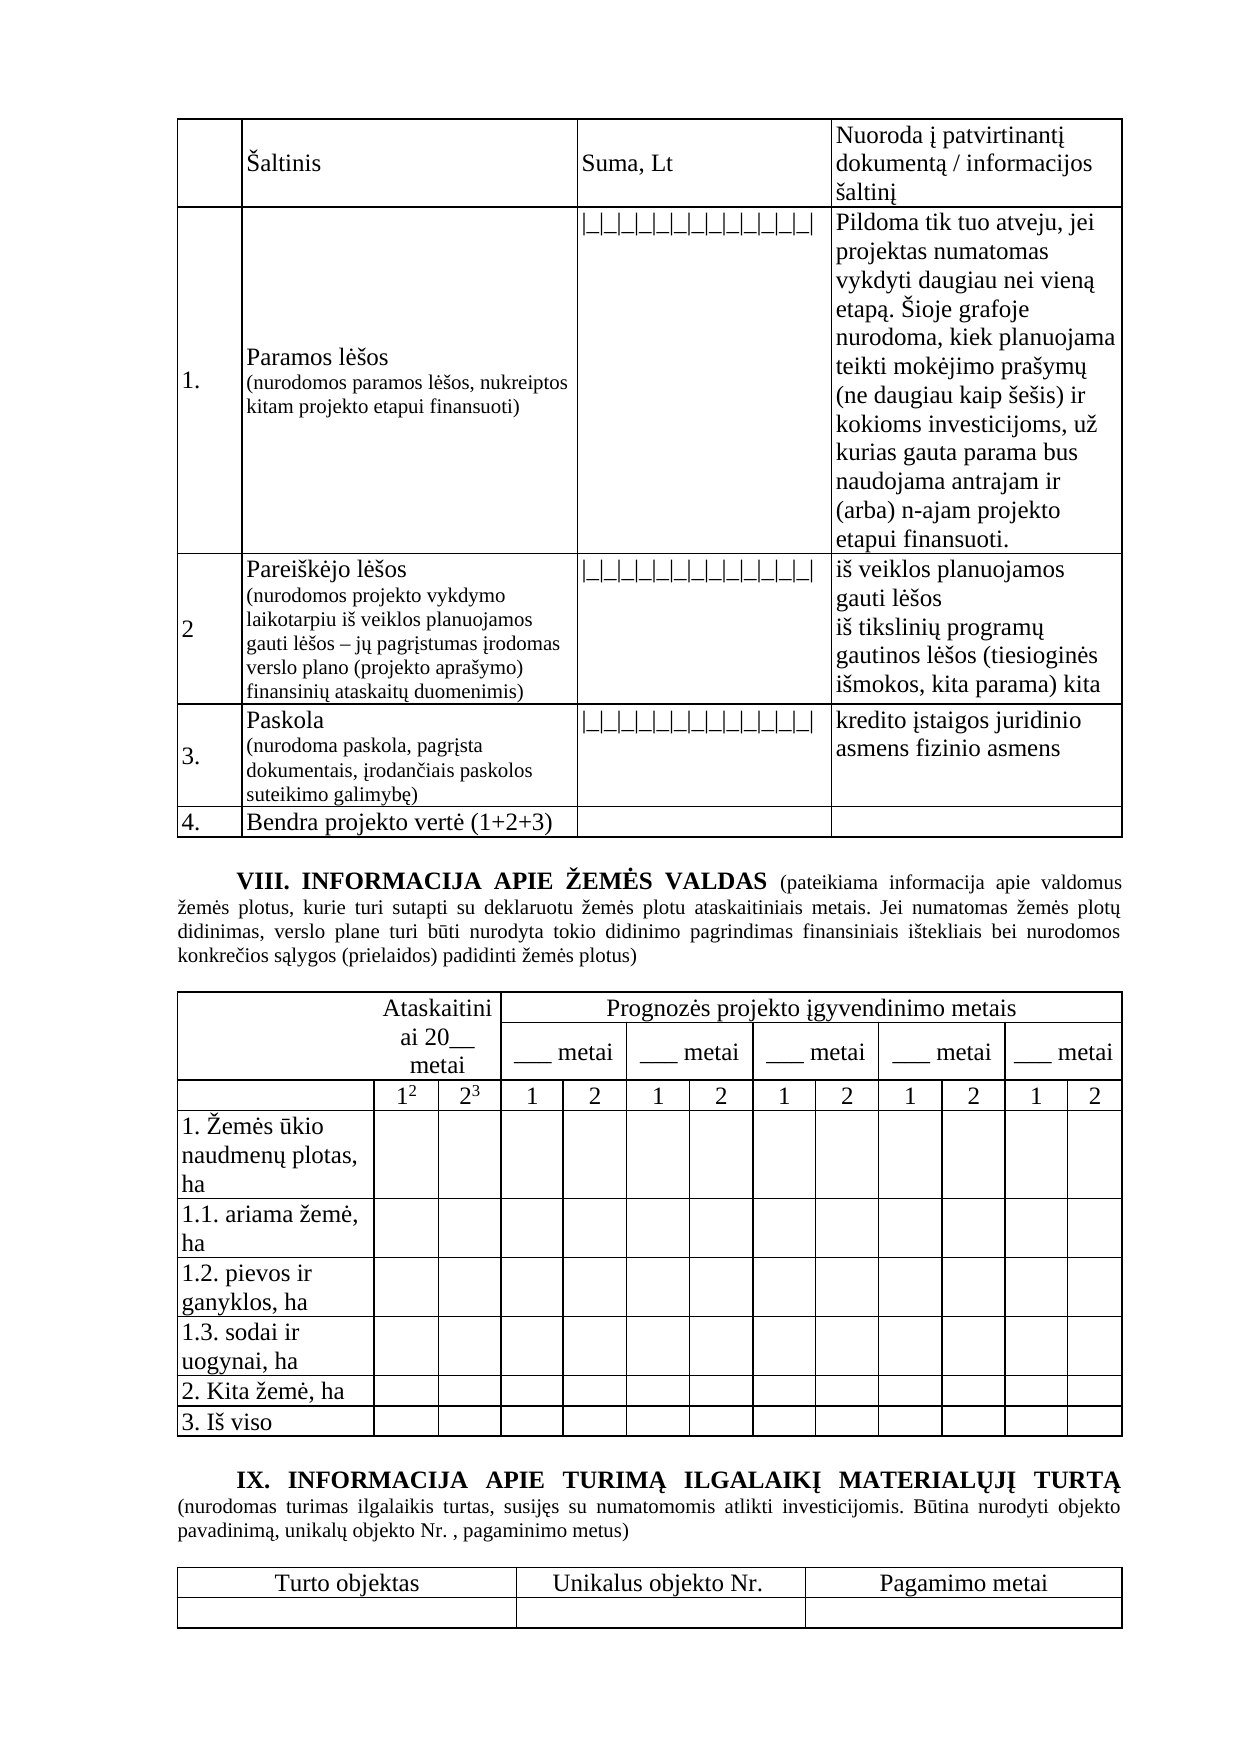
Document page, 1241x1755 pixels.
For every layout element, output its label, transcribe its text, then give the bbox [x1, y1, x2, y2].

table_cell ___ metai [1006, 1023, 1121, 1079]
table_cell [816, 1376, 878, 1405]
table_cell 2 [690, 1081, 752, 1110]
table_cell [627, 1258, 689, 1316]
text VIII. INFORMACIJA APIE ŽEMĖS VALDAS (pateikiama informacija apie valdomus žemės plotus, kurie turi sutapti su deklaruotu žemės plotu ataskaitiniais metais. Jei numatomas žemės plotų didinimas, verslo plane turi būti nurodyta tokio didinimo pagrindimas finansiniais ištekliais bei nurodomos konkrečios sąlygos (prielaidos) padidinti žemės plotus) [177, 866, 1122, 967]
table_cell [1068, 1317, 1121, 1375]
table_header Šaltinis [243, 120, 577, 206]
table_header [178, 993, 374, 1079]
table_cell [879, 1199, 941, 1257]
table_cell [943, 1317, 1004, 1375]
table_cell iš veiklos planuojamos gauti lėšos iš tikslinių programų gautinos lėšos (tiesioginės išmokos, kita parama) kita [832, 554, 1121, 703]
table_cell [439, 1317, 500, 1375]
table_cell [1068, 1199, 1121, 1257]
table_cell [690, 1199, 752, 1257]
table_cell [375, 1407, 438, 1435]
table_cell [502, 1407, 562, 1435]
table_cell 1 [1006, 1081, 1067, 1110]
table_cell [1006, 1376, 1067, 1405]
table_cell [178, 1081, 373, 1110]
table_cell [439, 1407, 500, 1435]
table_cell [375, 1376, 438, 1405]
table_cell [879, 1376, 941, 1405]
table_cell 1 [754, 1081, 815, 1110]
table_cell 2 [178, 554, 241, 703]
table_cell 1 [502, 1081, 562, 1110]
table_cell [627, 1376, 689, 1405]
table_cell [627, 1407, 689, 1435]
table_cell [816, 1111, 878, 1197]
table_cell 23 [439, 1081, 500, 1110]
table_cell [564, 1317, 626, 1375]
table_cell [1068, 1376, 1121, 1405]
table_cell [502, 1376, 562, 1405]
table_cell [816, 1407, 878, 1435]
table_cell [943, 1258, 1004, 1316]
table_cell ___ metai [879, 1023, 1004, 1079]
table_cell 2. Kita žemė, ha [178, 1376, 373, 1405]
table_cell ___ metai [502, 1023, 626, 1079]
table_cell [375, 1258, 438, 1316]
table_cell 1.1. ariama žemė, ha [178, 1199, 373, 1257]
table_cell [178, 1598, 516, 1627]
table_cell [816, 1199, 878, 1257]
table_cell |_|_|_|_|_|_|_|_|_|_|_|_|_| [578, 208, 831, 552]
table_cell [690, 1317, 752, 1375]
table_cell [564, 1376, 626, 1405]
table_header Nuoroda į patvirtinantį dokumentą / informacijos šaltinį [832, 120, 1121, 206]
table_cell [816, 1317, 878, 1375]
table_cell ___ metai [754, 1023, 878, 1079]
table_cell [439, 1199, 500, 1257]
table_header Unikalus objekto Nr. [517, 1568, 805, 1597]
table_cell [1006, 1258, 1067, 1316]
table_header Pagamimo metai [806, 1568, 1121, 1597]
table_cell 1 [879, 1081, 941, 1110]
table_cell [627, 1317, 689, 1375]
table_cell [943, 1376, 1004, 1405]
table_cell [690, 1258, 752, 1316]
table_header Suma, Lt [578, 120, 831, 206]
table_cell [754, 1111, 815, 1197]
table_cell [690, 1111, 752, 1197]
table_cell kredito įstaigos juridinio asmens fizinio asmens [832, 705, 1121, 806]
table_cell [564, 1111, 626, 1197]
table_cell 1.2. pievos ir ganyklos, ha [178, 1258, 373, 1316]
table_cell [816, 1258, 878, 1316]
table_cell [375, 1111, 438, 1197]
table_cell [439, 1376, 500, 1405]
table_cell 2 [943, 1081, 1004, 1110]
table_cell [943, 1111, 1004, 1197]
text IX. INFORMACIJA APIE TURIMĄ ILGALAIKĮ MATERIALŲJĮ TURTĄ (nurodomas turimas ilgalaikis turtas, susijęs su numatomomis atlikti investicijomis. Būtina nurodyti objekto pavadinimą, unikalų objekto Nr. , pagaminimo metus) [177, 1466, 1122, 1542]
table_cell [754, 1199, 815, 1257]
table_header Turto objektas [178, 1568, 516, 1597]
table_cell [517, 1598, 805, 1627]
table_cell [1006, 1199, 1067, 1257]
table_cell [564, 1258, 626, 1316]
table_cell [375, 1199, 438, 1257]
table_cell [943, 1199, 1004, 1257]
table_header Ataskaitiniai 20__ metai [374, 993, 500, 1079]
table_cell [502, 1111, 562, 1197]
table_cell [502, 1258, 562, 1316]
table_header [178, 120, 241, 206]
table_cell Paramos lėšos (nurodomos paramos lėšos, nukreiptos kitam projekto etapui finansuoti) [243, 208, 577, 552]
table_cell [1006, 1317, 1067, 1375]
table_cell 1. [178, 208, 241, 552]
table_cell [690, 1407, 752, 1435]
table_cell [754, 1407, 815, 1435]
table_cell |_|_|_|_|_|_|_|_|_|_|_|_|_| [578, 705, 831, 806]
table_cell 12 [375, 1081, 438, 1110]
table_cell [1006, 1407, 1067, 1435]
table_cell [502, 1317, 562, 1375]
table_cell 3. Iš viso [178, 1407, 373, 1435]
table_cell [879, 1258, 941, 1316]
table_cell [879, 1111, 941, 1197]
table_cell [564, 1199, 626, 1257]
table_cell [1068, 1258, 1121, 1316]
table_cell [832, 807, 1121, 836]
table_cell Pildoma tik tuo atveju, jei projektas numatomas vykdyti daugiau nei vieną etapą. Šioje grafoje nurodoma, kiek planuojama teikti mokėjimo prašymų (ne daugiau kaip šešis) ir kokioms investicijoms, už kurias gauta parama bus naudojama antrajam ir (arba) n-ajam projekto etapui finansuoti. [832, 208, 1121, 552]
table_cell 3. [178, 705, 241, 806]
table_cell [879, 1317, 941, 1375]
table_cell [754, 1258, 815, 1316]
table_cell 1 [627, 1081, 689, 1110]
table_cell Paskola (nurodoma paskola, pagrįsta dokumentais, įrodančiais paskolos suteikimo galimybę) [243, 705, 577, 806]
table_cell [375, 1317, 438, 1375]
table_cell 2 [816, 1081, 878, 1110]
table_cell [690, 1376, 752, 1405]
table_cell [754, 1317, 815, 1375]
table_header Prognozės projekto įgyvendinimo metais [502, 993, 1121, 1022]
table_cell 2 [1068, 1081, 1121, 1110]
table_cell [627, 1199, 689, 1257]
table_cell [943, 1407, 1004, 1435]
table_cell [627, 1111, 689, 1197]
table_cell [502, 1199, 562, 1257]
table_cell [439, 1111, 500, 1197]
table_cell ___ metai [627, 1023, 752, 1079]
table_cell [1068, 1407, 1121, 1435]
table_cell 1.3. sodai ir uogynai, ha [178, 1317, 373, 1375]
table_cell Pareiškėjo lėšos (nurodomos projekto vykdymo laikotarpiu iš veiklos planuojamos gauti lėšos – jų pagrįstumas įrodomas verslo plano (projekto aprašymo) finansinių ataskaitų duomenimis) [243, 554, 577, 703]
table_cell [564, 1407, 626, 1435]
table_cell 4. [178, 807, 241, 836]
table_cell [1068, 1111, 1121, 1197]
table_cell [806, 1598, 1121, 1627]
table_cell [754, 1376, 815, 1405]
table_cell [879, 1407, 941, 1435]
table_cell 1. Žemės ūkio naudmenų plotas, ha [178, 1111, 373, 1197]
table_cell Bendra projekto vertė (1+2+3) [243, 807, 577, 836]
table_cell [1006, 1111, 1067, 1197]
table_cell |_|_|_|_|_|_|_|_|_|_|_|_|_| [578, 554, 831, 703]
table_cell [578, 807, 831, 836]
table_cell [439, 1258, 500, 1316]
table_cell 2 [564, 1081, 626, 1110]
